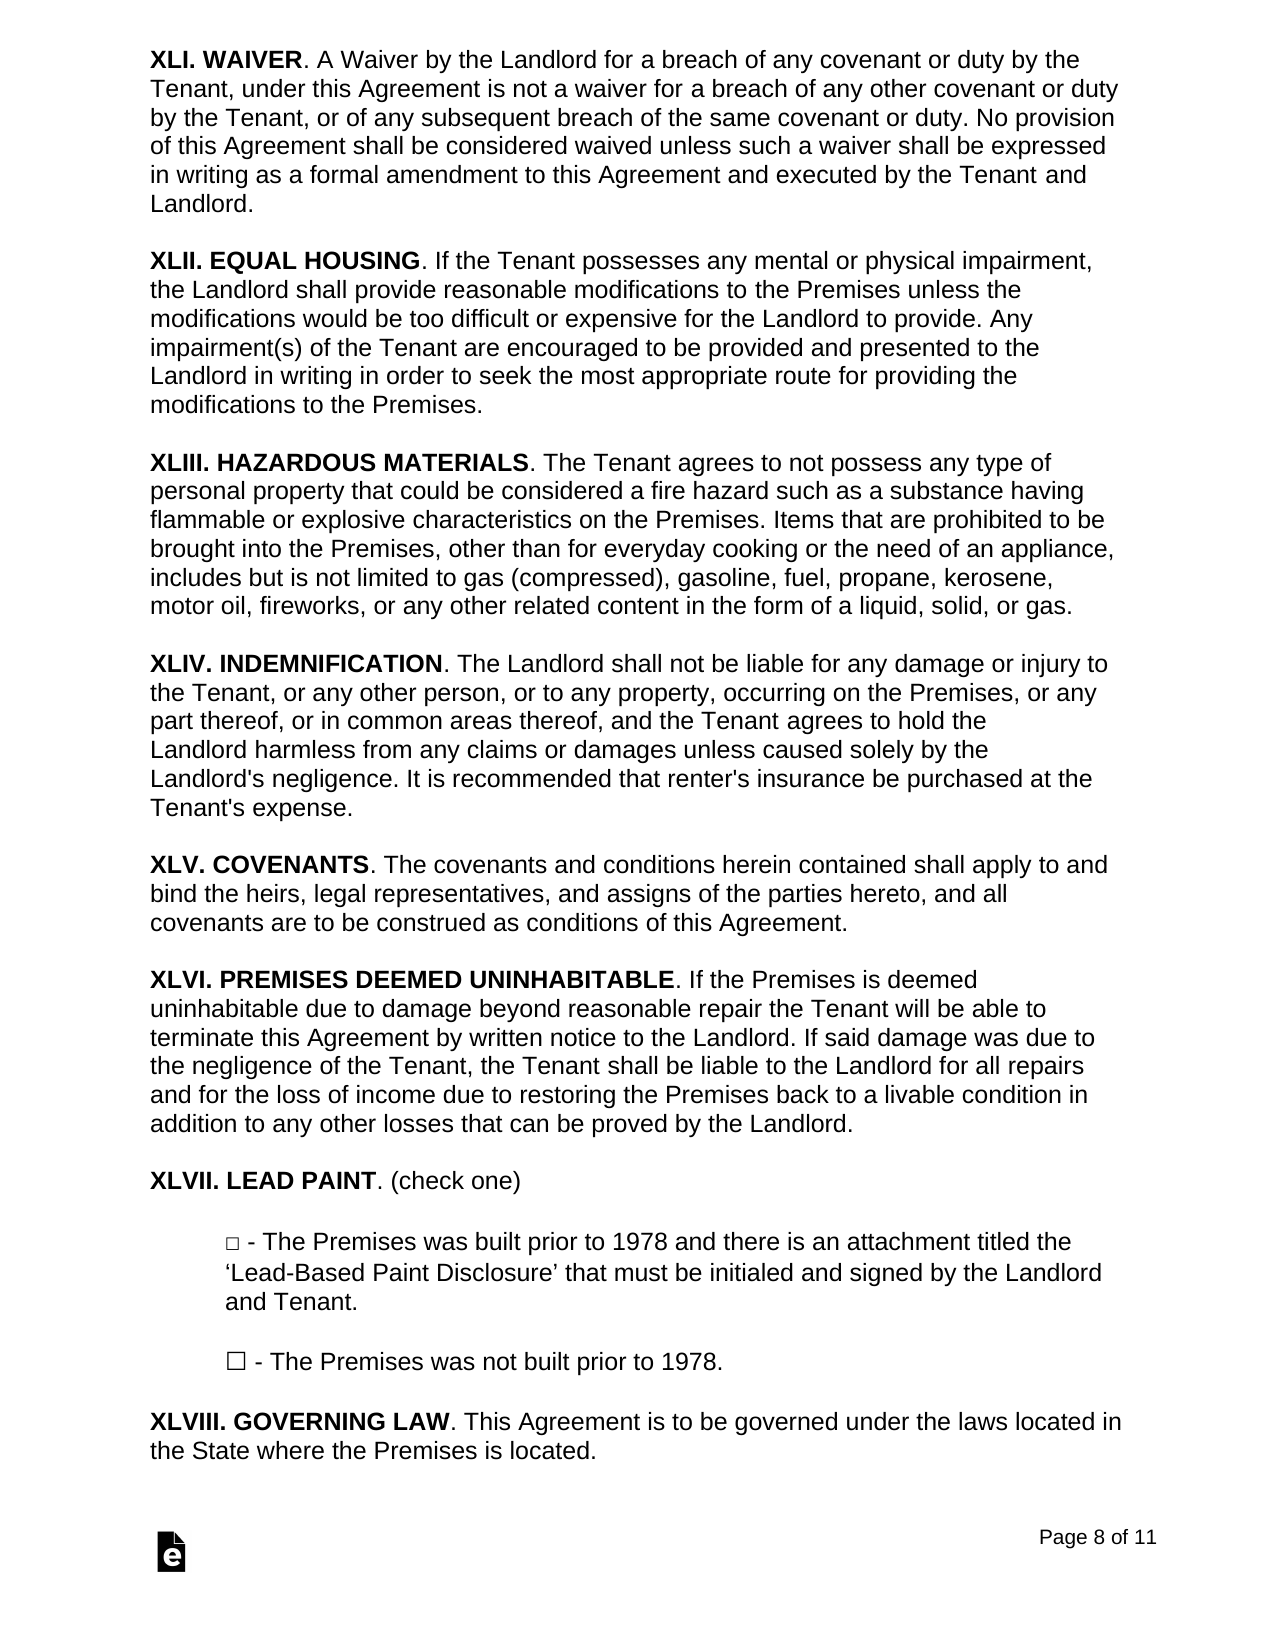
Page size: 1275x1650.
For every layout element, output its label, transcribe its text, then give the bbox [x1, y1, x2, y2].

text ☐ - The Premises was built prior to 1978 and there is an attachment titled the ‘Lead-Based Paint Disclosure’ that must be initialed and signed by the Landlord and Tenant. [225, 1224, 1125, 1315]
text XLV. COVENANTS. The covenants and conditions herein contained shall apply to and bind the heirs, legal representatives, and assigns of the parties hereto, and all covenants are to be construed as conditions of this Agreement. [150, 850, 1125, 936]
text ☐ - The Premises was not built prior to 1978. [225, 1344, 1125, 1378]
text XLII. EQUAL HOUSING. If the Tenant possesses any mental or physical impairment, the Landlord shall provide reasonable modifications to the Premises unless the modifications would be too difficult or expensive for the Landlord to provide. Any impairment(s) of the Tenant are encouraged to be provided and presented to the Landlord in writing in order to seek the most appropriate route for providing the modifications to the Premises. [150, 246, 1125, 419]
text XLIV. INDEMNIFICATION. The Landlord shall not be liable for any damage or injury to the Tenant, or any other person, or to any property, occurring on the Premises, or any part thereof, or in common areas thereof, and the Tenant agrees to hold the Landlord harmless from any claims or damages unless caused solely by the Landlord's negligence. It is recommended that renter's insurance be purchased at the Tenant's expense. [150, 649, 1125, 821]
text XLI. WAIVER. A Waiver by the Landlord for a breach of any covenant or duty by the Tenant, under this Agreement is not a waiver for a breach of any other covenant or duty by the Tenant, or of any subsequent breach of the same covenant or duty. No provision of this Agreement shall be considered waived unless such a waiver shall be expressed in writing as a formal amendment to this Agreement and executed by the Tenant and Landlord. [150, 45, 1125, 217]
text XLVII. LEAD PAINT. (check one) [150, 1166, 1125, 1195]
text XLVI. PREMISES DEEMED UNINHABITABLE. If the Premises is deemed uninhabitable due to damage beyond reasonable repair the Tenant will be able to terminate this Agreement by written notice to the Landlord. If said damage was due to the negligence of the Tenant, the Tenant shall be liable to the Landlord for all repairs and for the loss of income due to restoring the Premises back to a livable condition in addition to any other losses that can be proved by the Landlord. [150, 965, 1125, 1137]
text XLVIII. GOVERNING LAW. This Agreement is to be governed under the laws located in the State where the Premises is located. [150, 1407, 1125, 1464]
text XLIII. HAZARDOUS MATERIALS. The Tenant agrees to not possess any type of personal property that could be considered a fire hazard such as a substance having flammable or explosive characteristics on the Premises. Items that are prohibited to be brought into the Premises, other than for everyday cooking or the need of an appliance, includes but is not limited to gas (compressed), gasoline, fuel, propane, kerosene, motor oil, fireworks, or any other related content in the form of a liquid, solid, or gas. [150, 447, 1125, 620]
